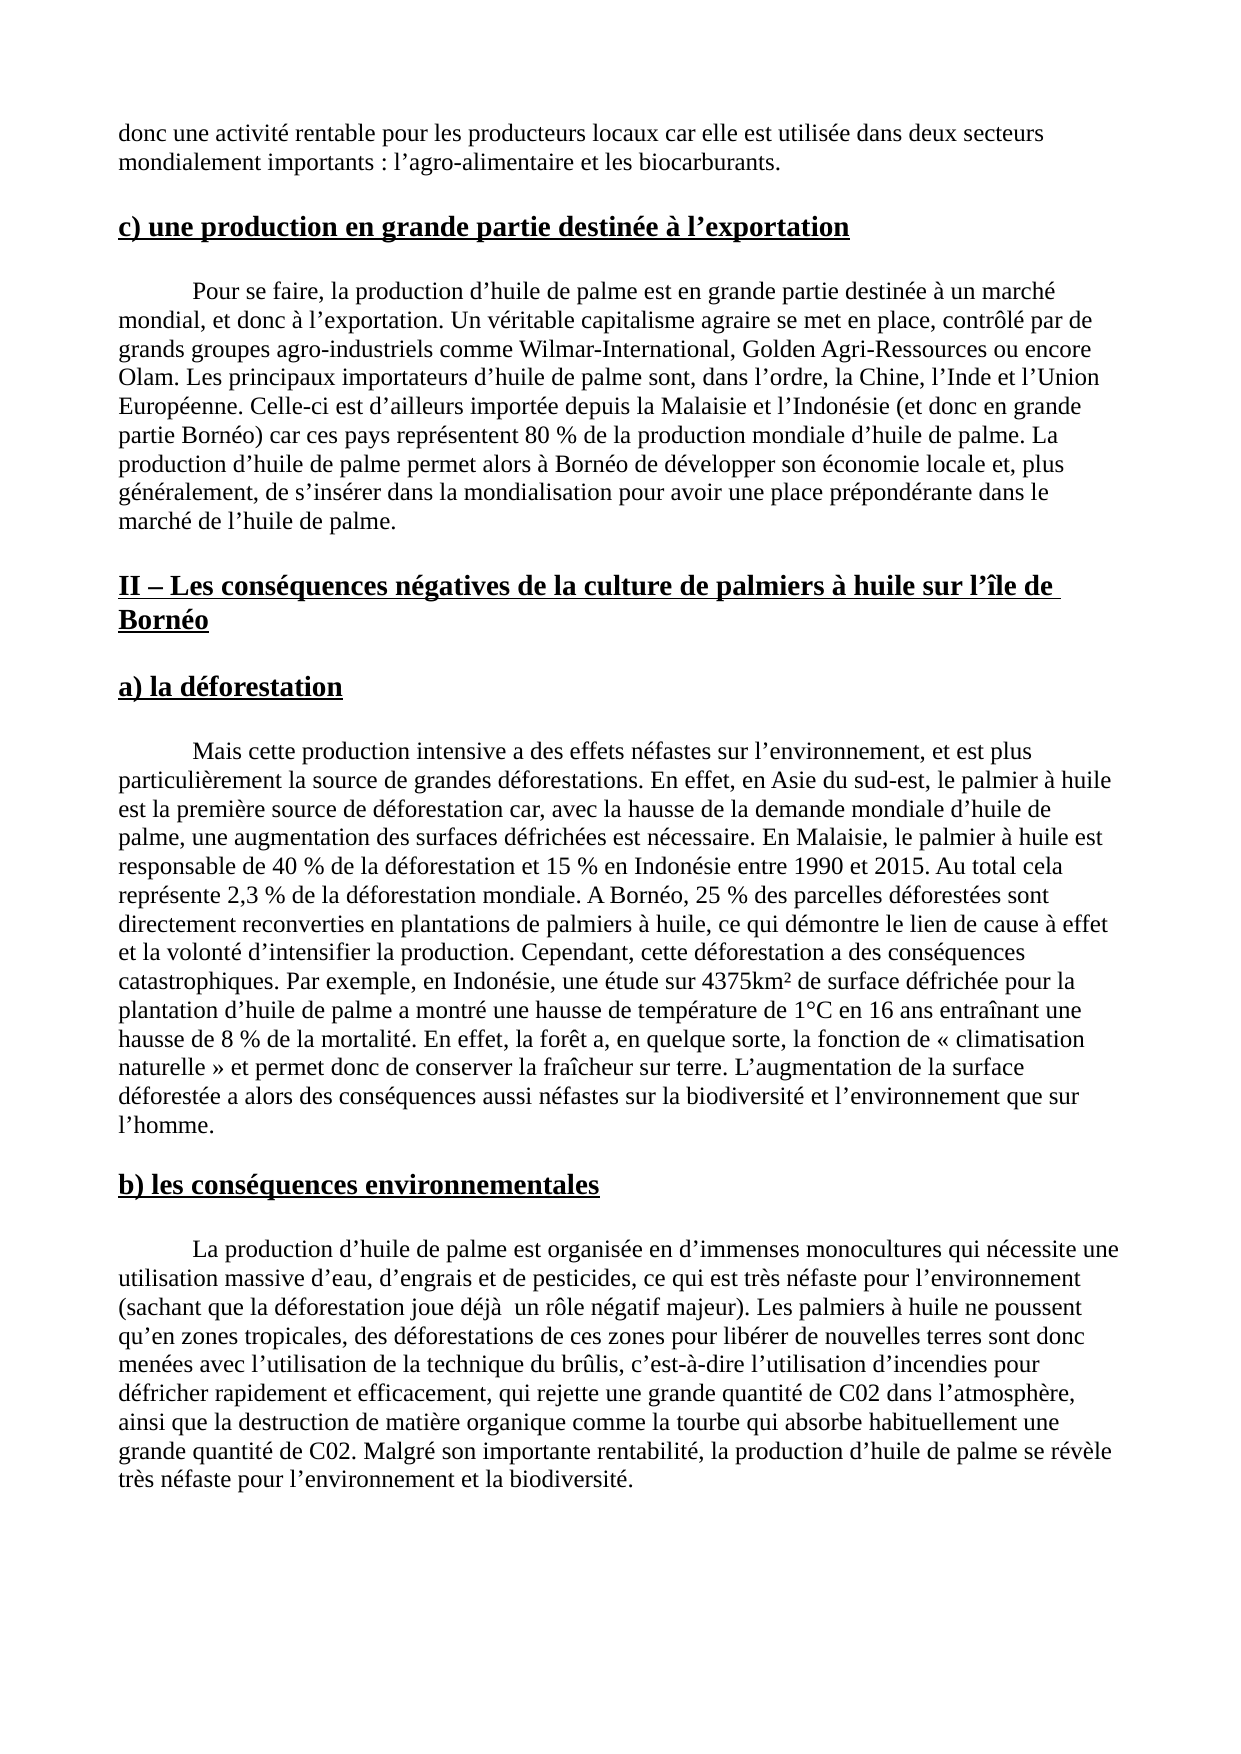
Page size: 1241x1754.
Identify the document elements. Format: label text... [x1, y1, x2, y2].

text b) les conséquences environnementales [118, 1167, 1122, 1201]
text La production d’huile de palme est organisée en d’immenses monocultures qui nécessite une utilisation massive d’eau, d’engrais et de pesticides, ce qui est très néfaste pour l’environnement (sachant que la déforestation joue déjà un rôle négatif majeur). Les palmiers à huile ne poussent qu’en zones tropicales, des déforestations de ces zones pour libérer de nouvelles terres sont donc menées avec l’utilisation de la technique du brûlis, c’est-à-dire l’utilisation d’incendies pour défricher rapidement et efficacement, qui rejette une grande quantité de C02 dans l’atmosphère, ainsi que la destruction de matière organique comme la tourbe qui absorbe habituellement une grande quantité de C02. Malgré son importante rentabilité, la production d’huile de palme se révèle très néfaste pour l’environnement et la biodiversité. [118, 1234, 1122, 1493]
text Mais cette production intensive a des effets néfastes sur l’environnement, et est plus particulièrement la source de grandes déforestations. En effet, en Asie du sud-est, le palmier à huile est la première source de déforestation car, avec la hausse de la demande mondiale d’huile de palme, une augmentation des surfaces défrichées est nécessaire. En Malaisie, le palmier à huile est responsable de 40 % de la déforestation et 15 % en Indonésie entre 1990 et 2015. Au total cela représente 2,3 % de la déforestation mondiale. A Bornéo, 25 % des parcelles déforestées sont directement reconverties en plantations de palmiers à huile, ce qui démontre le lien de cause à effet et la volonté d’intensifier la production. Cependant, cette déforestation a des conséquences catastrophiques. Par exemple, en Indonésie, une étude sur 4375km² de surface défrichée pour la plantation d’huile de palme a montré une hausse de température de 1°C en 16 ans entraînant une hausse de 8 % de la mortalité. En effet, la forêt a, en quelque sorte, la fonction de « climatisation naturelle » et permet donc de conserver la fraîcheur sur terre. L’augmentation de la surface déforestée a alors des conséquences aussi néfastes sur la biodiversité et l’environnement que sur l’homme. [118, 736, 1122, 1139]
text II – Les conséquences négatives de la culture de palmiers à huile sur l’île de Bornéo [118, 568, 1122, 636]
text a) la déforestation [118, 669, 1122, 703]
text Pour se faire, la production d’huile de palme est en grande partie destinée à un marché mondial, et donc à l’exportation. Un véritable capitalisme agraire se met en place, contrôlé par de grands groupes agro-industriels comme Wilmar-International, Golden Agri-Ressources ou encore Olam. Les principaux importateurs d’huile de palme sont, dans l’ordre, la Chine, l’Inde et l’Union Européenne. Celle-ci est d’ailleurs importée depuis la Malaisie et l’Indonésie (et donc en grande partie Bornéo) car ces pays représentent 80 % de la production mondiale d’huile de palme. La production d’huile de palme permet alors à Bornéo de développer son économie locale et, plus généralement, de s’insérer dans la mondialisation pour avoir une place prépondérante dans le marché de l’huile de palme. [118, 276, 1122, 535]
text donc une activité rentable pour les producteurs locaux car elle est utilisée dans deux secteurs mondialement importants : l’agro-alimentaire et les biocarburants. [118, 118, 1122, 176]
text c) une production en grande partie destinée à l’exportation [118, 209, 1122, 243]
